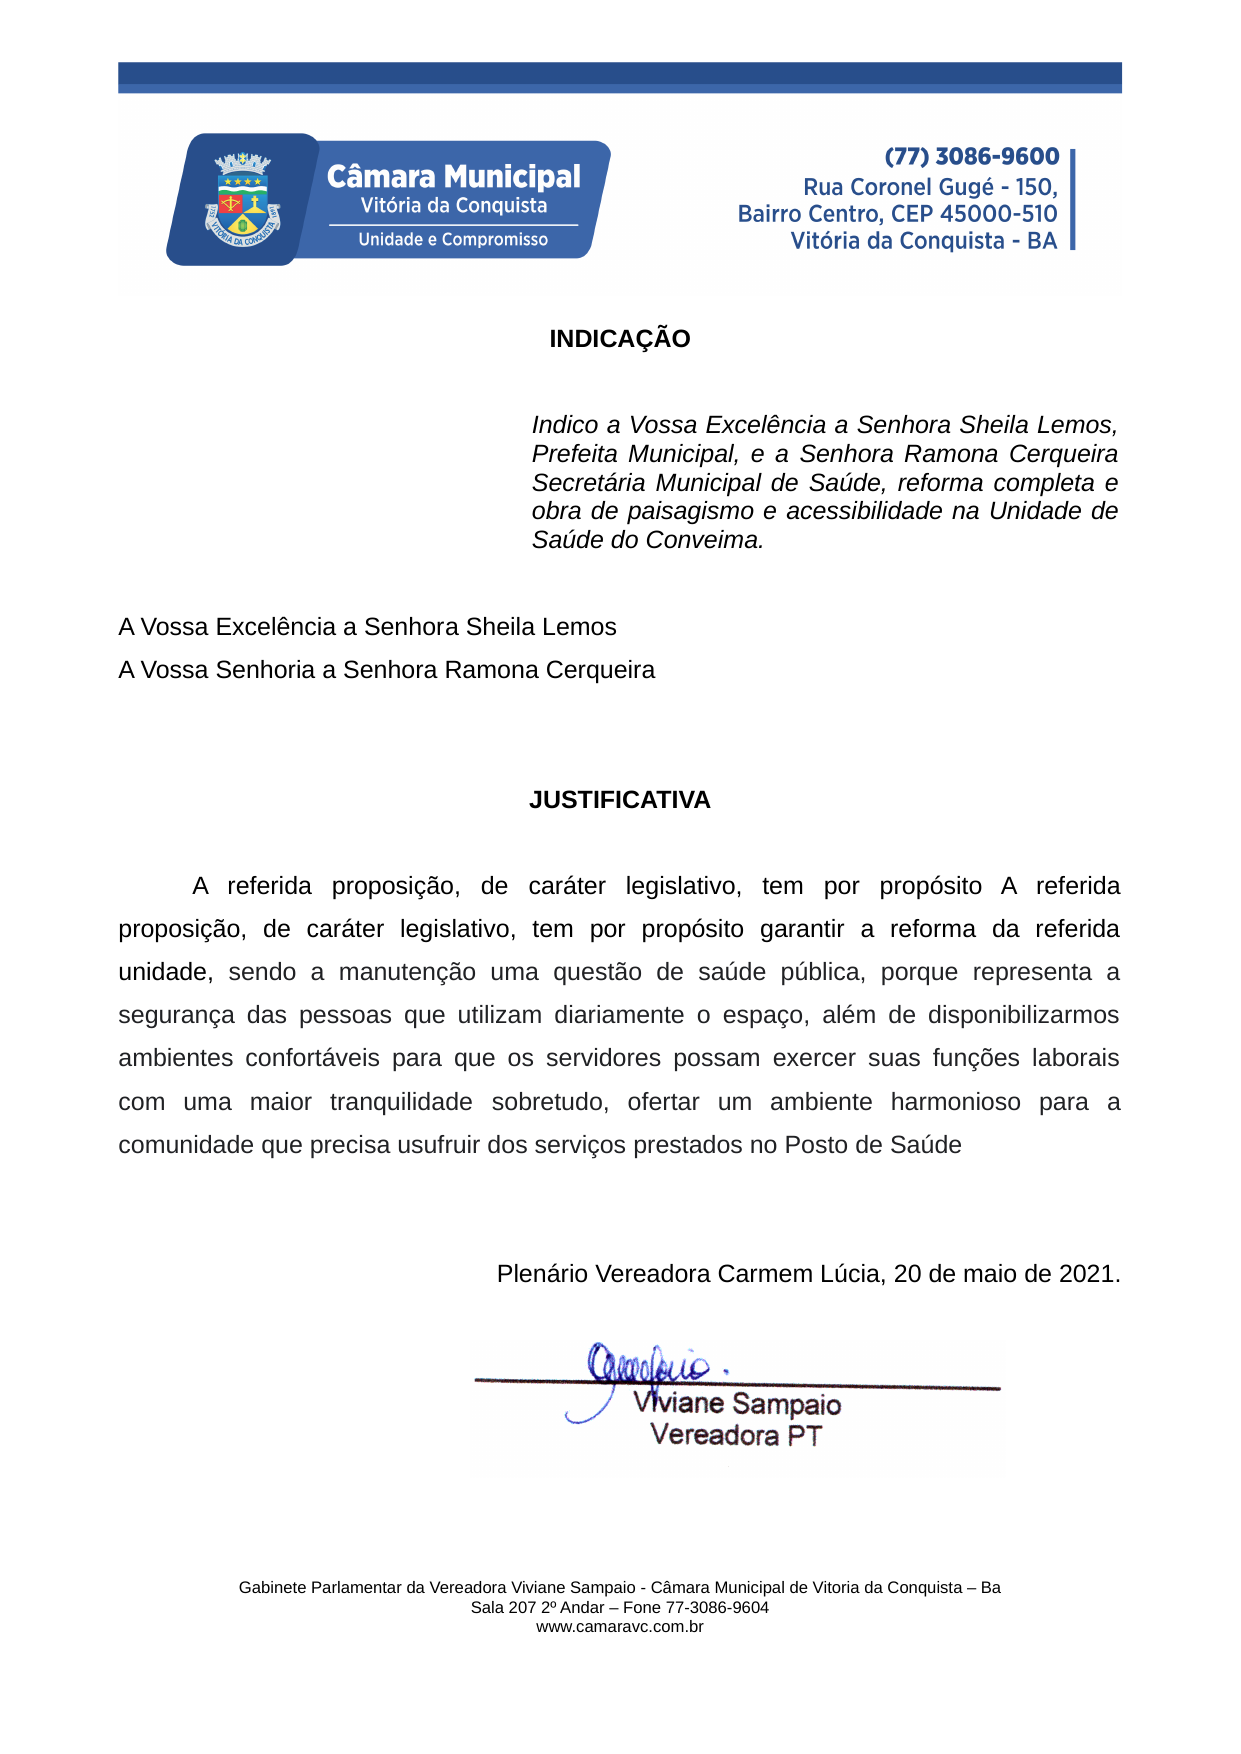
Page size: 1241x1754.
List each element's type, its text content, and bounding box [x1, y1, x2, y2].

text Plenário Vereadora Carmem Lúcia, 20 de maio de 2021. [118, 1259, 1122, 1288]
picture [469, 1340, 1006, 1478]
text INDICAÇÃO [118, 324, 1122, 353]
text A Vossa Excelência a Senhora Sheila Lemos [118, 612, 1122, 641]
text Indico a Vossa Excelência a Senhora Sheila Lemos, Prefeita Municipal, e a Senhora Ramona Cerqueira Secretária Municipal de Saúde, reforma completa e obra de paisagismo e acessibilidade na Unidade de Saúde do Conveima. [532, 410, 1122, 554]
text A referida proposição, de caráter legislativo, tem por propósito A referida proposição, de caráter legislativo, tem por propósito garantir a reforma da referida unidade, sendo a manutenção uma questão de saúde pública, porque representa a segurança das pessoas que utilizam diariamente o espaço, além de disponibilizarmos ambientes confortáveis para que os servidores possam exercer suas funções laborais com uma maior tranquilidade sobretudo, ofertar um ambiente harmonioso para a comunidade que precisa usufruir dos serviços prestados no Posto de Saúde [118, 871, 1122, 1158]
text A Vossa Senhoria a Senhora Ramona Cerqueira [118, 655, 1122, 684]
text JUSTIFICATIVA [118, 784, 1122, 813]
picture [118, 62, 1123, 296]
